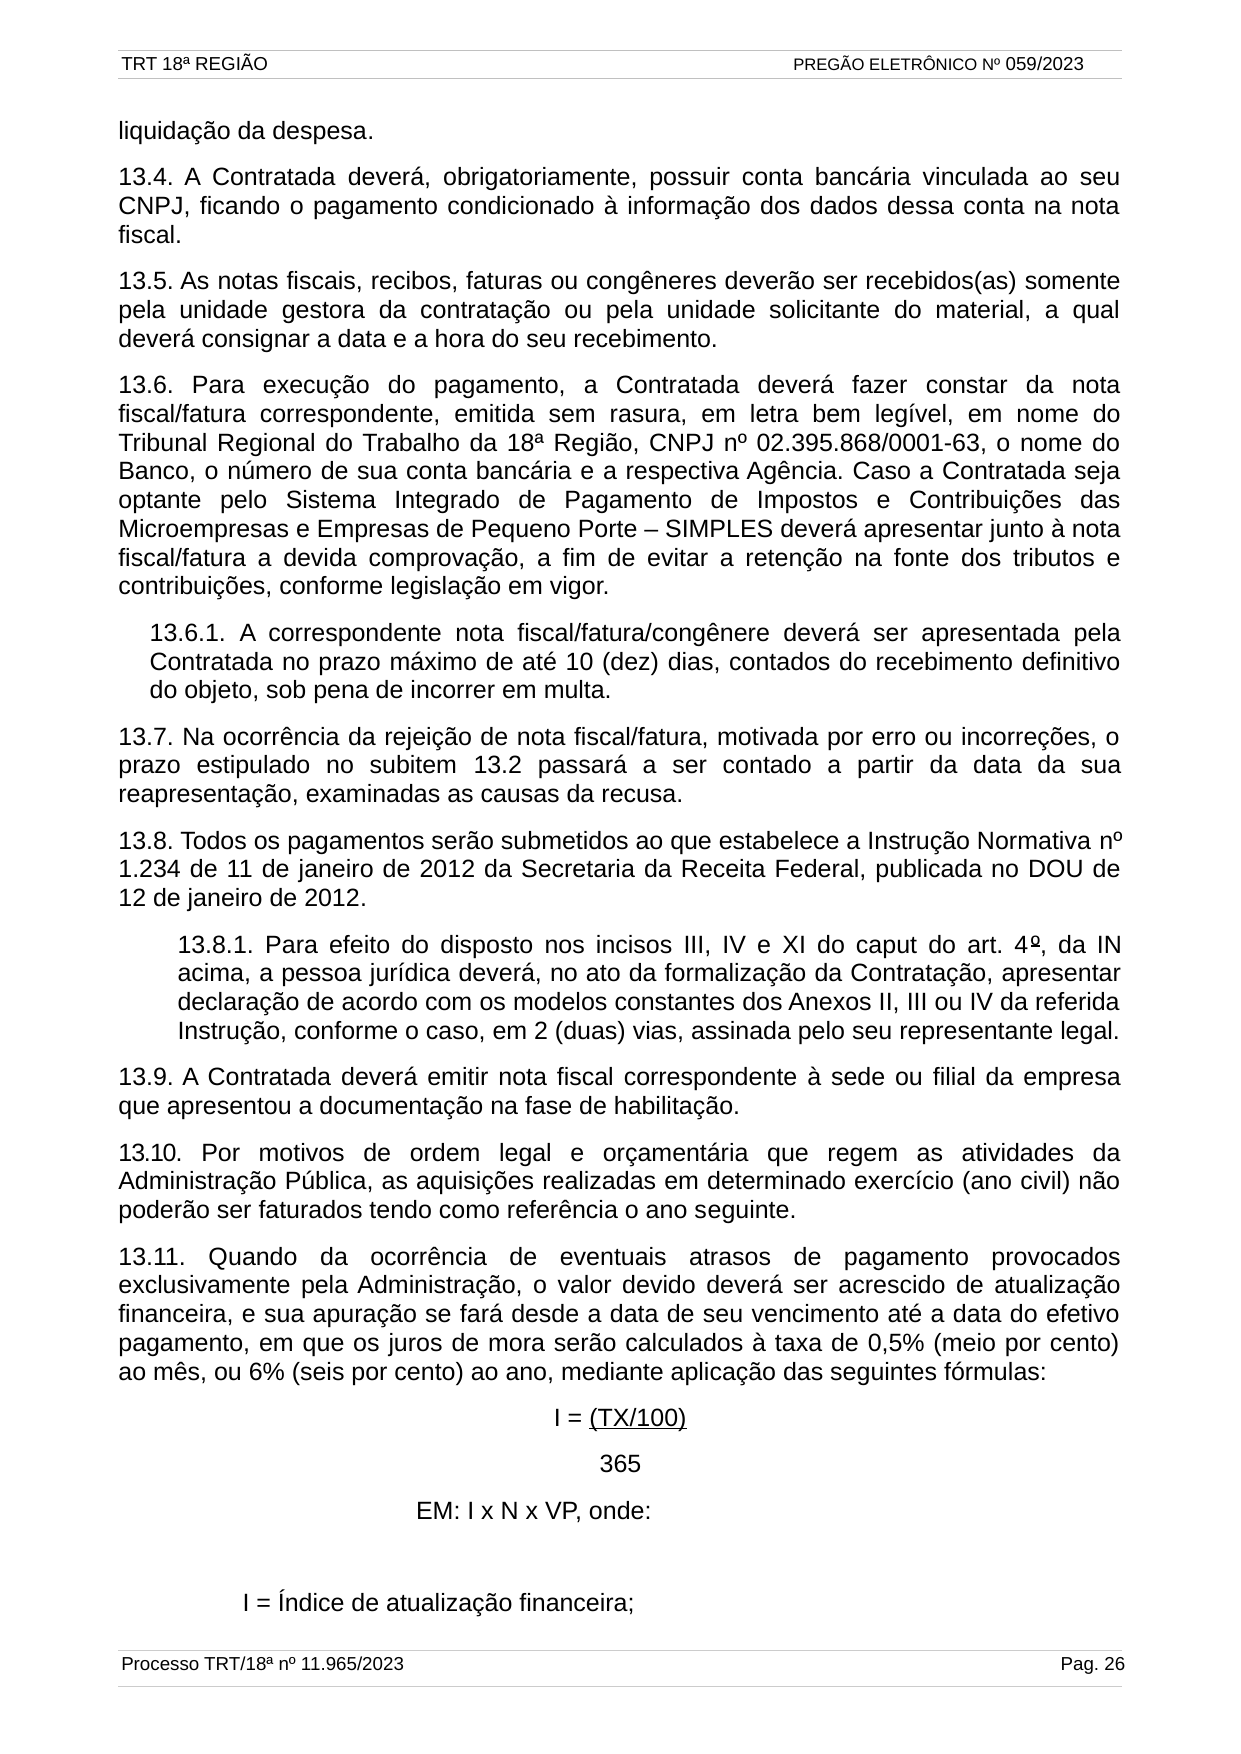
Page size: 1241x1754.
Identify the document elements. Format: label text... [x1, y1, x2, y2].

text 13.11. Quando da ocorrência de eventuais atrasos de pagamento provocados exclusivamente pela Administração, o valor devido deverá ser acrescido de atualização financeira, e sua apuração se fará desde a data de seu vencimento até a data do efetivo pagamento, em que os juros de mora serão calculados à taxa de 0,5% (meio por cento) ao mês, ou 6% (seis por cento) ao ano, mediante aplicação das seguintes fórmulas: [118, 1241, 1122, 1385]
text 13.7. Na ocorrência da rejeição de nota fiscal/fatura, motivada por erro ou incorreções, o prazo estipulado no subitem 13.2 passará a ser contado a partir da data da sua reapresentação, examinadas as causas da recusa. [118, 722, 1122, 808]
text 365 [118, 1449, 1122, 1478]
text 13.6.1. A correspondente nota fiscal/fatura/congênere deverá ser apresentada pela Contratada no prazo máximo de até 10 (dez) dias, contados do recebimento definitivo do objeto, sob pena de incorrer em multa. [149, 618, 1122, 704]
text 13.10. Por motivos de ordem legal e orçamentária que regem as atividades da Administração Pública, as aquisições realizadas em determinado exercício (ano civil) não poderão ser faturados tendo como referência o ano seguinte. [118, 1137, 1122, 1224]
text 13.8.1. Para efeito do disposto nos incisos III, IV e XI do caput do art. 4º, da IN acima, a pessoa jurídica deverá, no ato da formalização da Contratação, apresentar declaração de acordo com os modelos constantes dos Anexos II, III ou IV da referida Instrução, conforme o caso, em 2 (duas) vias, assinada pelo seu representante legal. [177, 929, 1122, 1044]
text 13.6. Para execução do pagamento, a Contratada deverá fazer constar da nota fiscal/fatura correspondente, emitida sem rasura, em letra bem legível, em nome do Tribunal Regional do Trabalho da 18ª Região, CNPJ nº 02.395.868/0001-63, o nome do Banco, o número de sua conta bancária e a respectiva Agência. Caso a Contratada seja optante pelo Sistema Integrado de Pagamento de Impostos e Contribuições das Microempresas e Empresas de Pequeno Porte – SIMPLES deverá apresentar junto à nota fiscal/fatura a devida comprovação, a fim de evitar a retenção na fonte dos tributos e contribuições, conforme legislação em vigor. [118, 370, 1122, 600]
text 13.4. A Contratada deverá, obrigatoriamente, possuir conta bancária vinculada ao seu CNPJ, ficando o pagamento condicionado à informação dos dados dessa conta na nota fiscal. [118, 162, 1122, 248]
text EM: I x N x VP, onde: [118, 1496, 1122, 1524]
text liquidação da despesa. [118, 116, 1122, 144]
text I = (TX/100) [118, 1403, 1122, 1432]
text 13.9. A Contratada deverá emitir nota fiscal correspondente à sede ou filial da empresa que apresentou a documentação na fase de habilitação. [118, 1062, 1122, 1120]
text 13.5. As notas fiscais, recibos, faturas ou congêneres deverão ser recebidos(as) somente pela unidade gestora da contratação ou pela unidade solicitante do material, a qual deverá consignar a data e a hora do seu recebimento. [118, 266, 1122, 352]
text 13.8. Todos os pagamentos serão submetidos ao que estabelece a Instrução Normativa nº 1.234 de 11 de janeiro de 2012 da Secretaria da Receita Federal, publicada no DOU de 12 de janeiro de 2012. [118, 826, 1122, 912]
text I = Índice de atualização financeira; [242, 1588, 1122, 1617]
